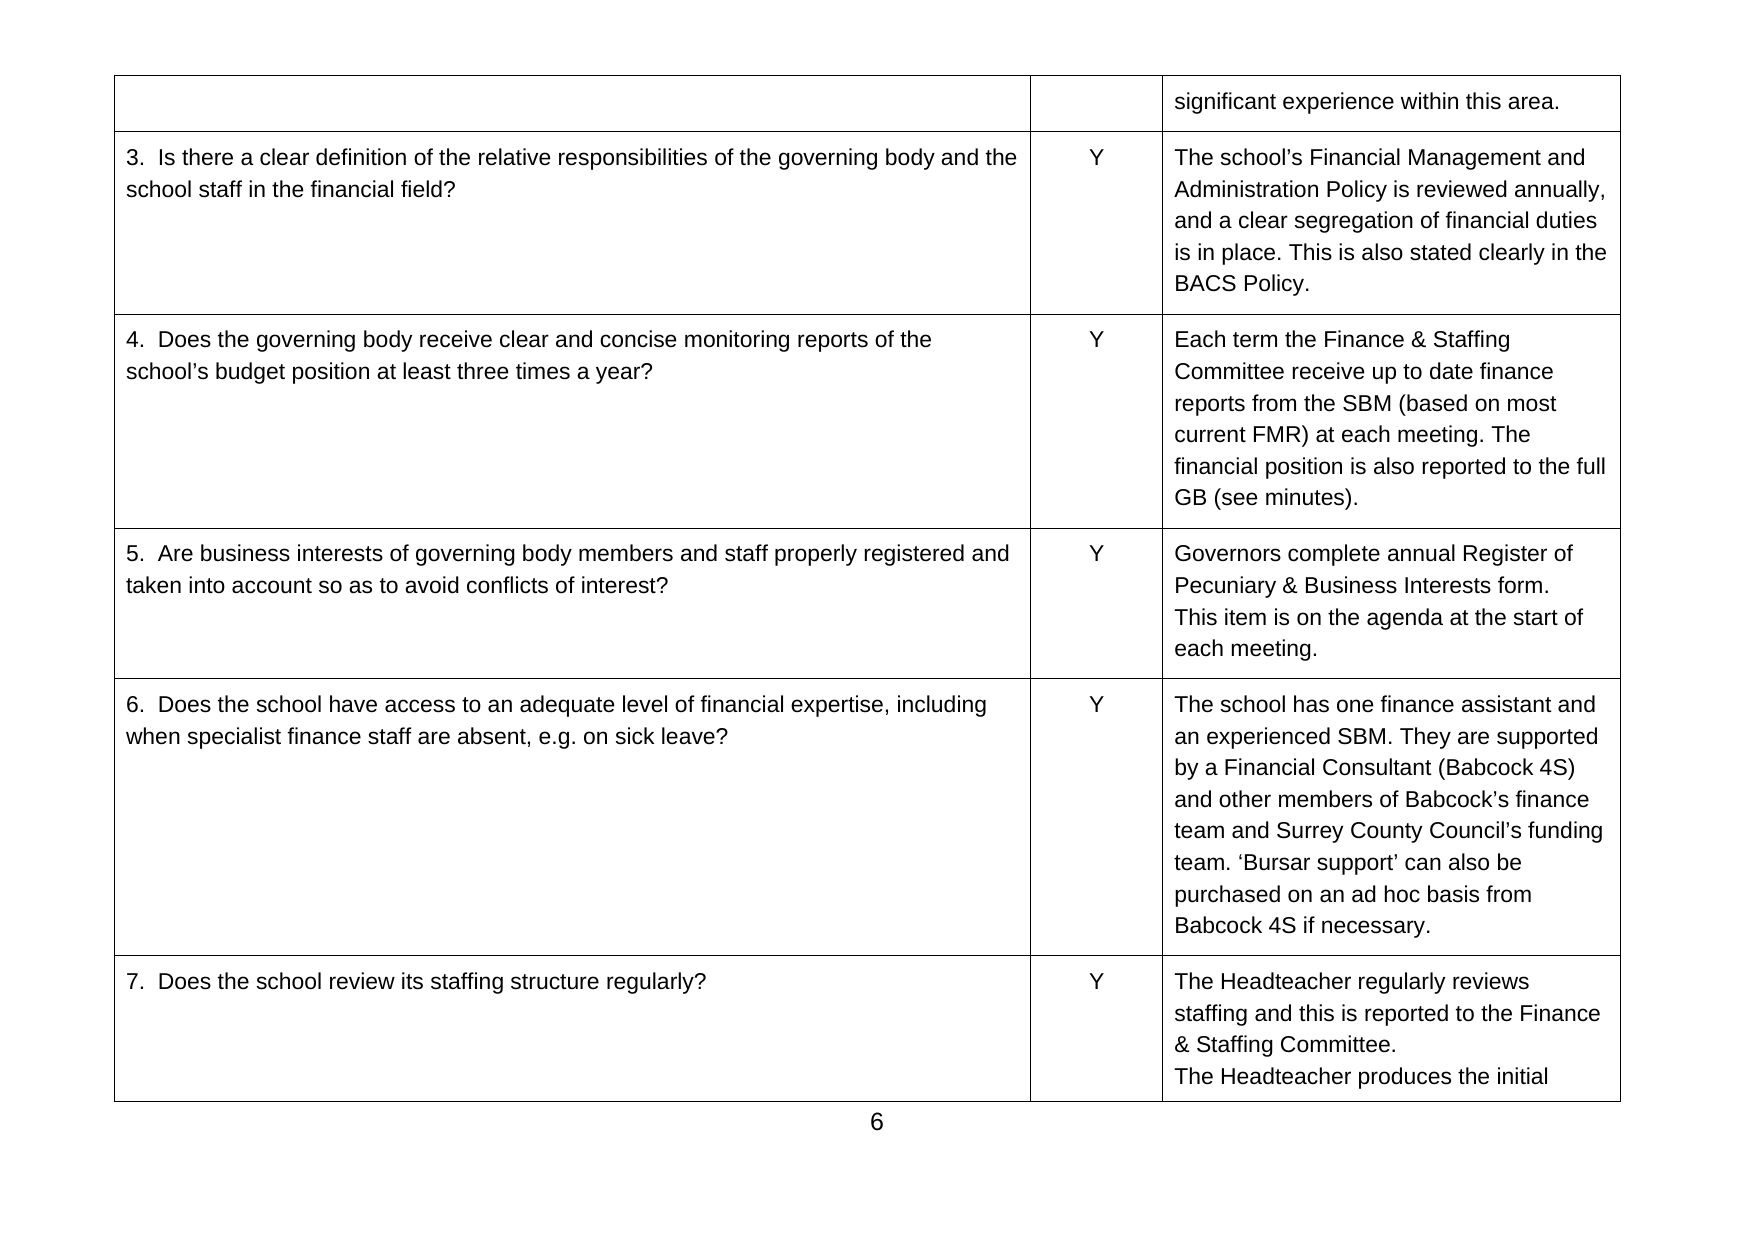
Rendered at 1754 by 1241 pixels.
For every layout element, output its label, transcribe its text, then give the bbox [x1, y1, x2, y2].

table_cell The Headteacher regularly reviews staffing and this is reported to the Finance & Staffing Committee. The Headteacher produces the initial [1163, 956, 1620, 1101]
table_cell 7. Does the school review its staffing structure regularly? [115, 956, 1030, 1101]
table_cell Y [1031, 315, 1162, 527]
table_cell The school’s Financial Management and Administration Policy is reviewed annually, and a clear segregation of financial duties is in place. This is also stated clearly in the BACS Policy. [1163, 132, 1620, 313]
table_cell Y [1031, 956, 1162, 1101]
table_cell Y [1031, 132, 1162, 313]
table_cell [115, 76, 1030, 131]
table_cell The school has one finance assistant and an experienced SBM. They are supported by a Financial Consultant (Babcock 4S) and other members of Babcock’s finance team and Surrey County Council’s funding team. ‘Bursar support’ can also be purchased on an ad hoc basis from Babcock 4S if necessary. [1163, 679, 1620, 955]
table_cell 4. Does the governing body receive clear and concise monitoring reports of the school’s budget position at least three times a year? [115, 315, 1030, 527]
table_cell 3. Is there a clear definition of the relative responsibilities of the governing body and the school staff in the financial field? [115, 132, 1030, 313]
table_cell Governors complete annual Register of Pecuniary & Business Interests form. This item is on the agenda at the start of each meeting. [1163, 529, 1620, 678]
table_cell Y [1031, 679, 1162, 955]
table_cell 6. Does the school have access to an adequate level of financial expertise, including when specialist finance staff are absent, e.g. on sick leave? [115, 679, 1030, 955]
table_cell Each term the Finance & Staffing Committee receive up to date finance reports from the SBM (based on most current FMR) at each meeting. The financial position is also reported to the full GB (see minutes). [1163, 315, 1620, 527]
table_cell Y [1031, 529, 1162, 678]
table_cell [1031, 76, 1162, 131]
table_cell 5. Are business interests of governing body members and staff properly registered and taken into account so as to avoid conflicts of interest? [115, 529, 1030, 678]
table_cell significant experience within this area. [1163, 76, 1620, 131]
